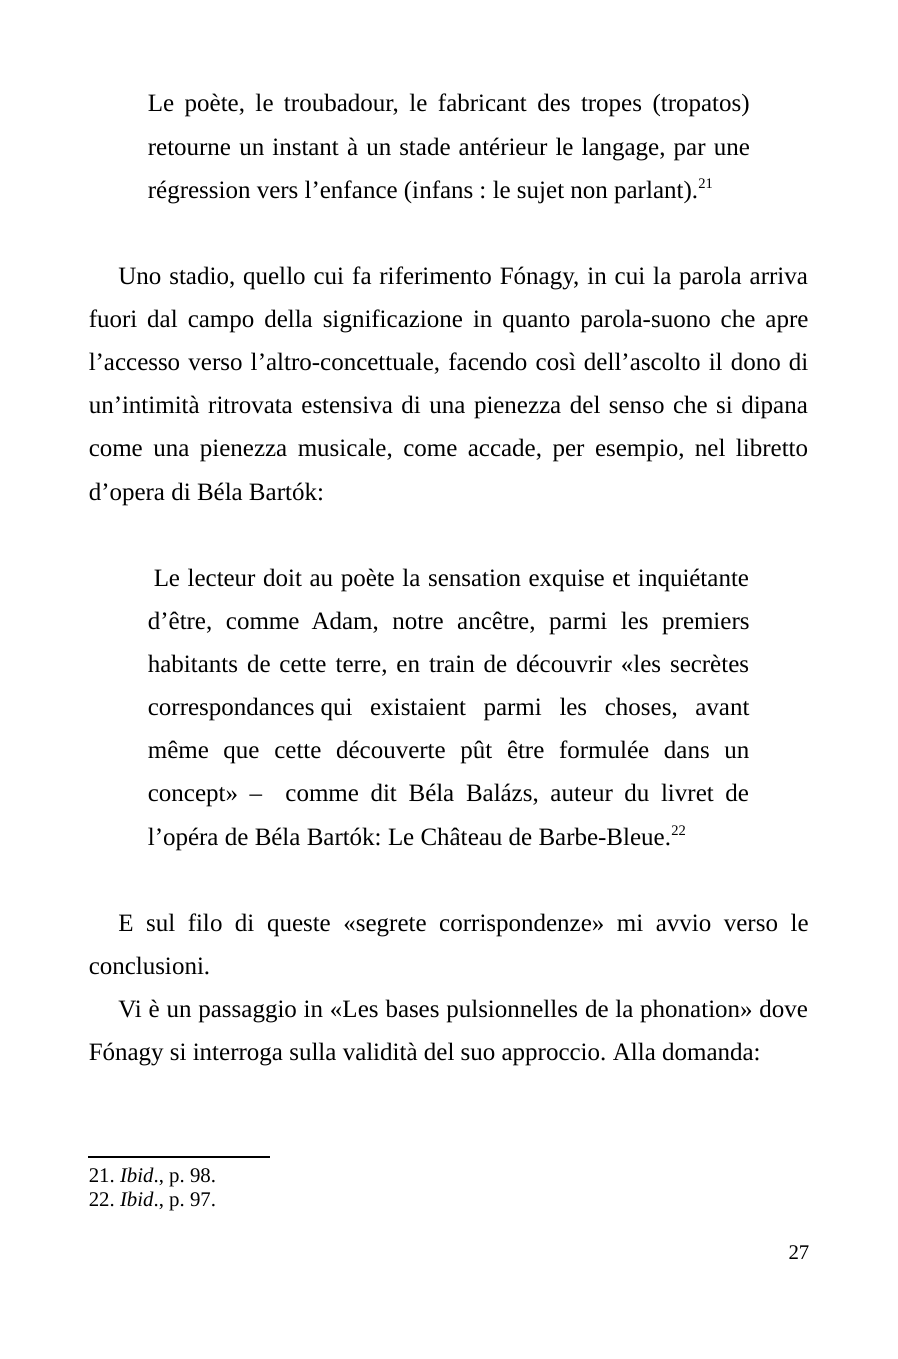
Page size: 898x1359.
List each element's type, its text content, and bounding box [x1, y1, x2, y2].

text Vi è un passaggio in «Les bases pulsionnelles de la phonation» dove Fónagy si interroga sulla validità del suo approccio. Alla domanda: [88, 994, 809, 1066]
text E sul filo di queste «segrete corrispondenze» mi avvio verso le conclusioni. [88, 908, 809, 980]
text Le lecteur doit au poète la sensation exquise et inquiétante d’être, comme Adam, notre ancêtre, parmi les premiers habitants de cette terre, en train de découvrir «les secrètes correspondances qui existaient parmi les choses, avant même que cette découverte pût être formulée dans un concept» – comme dit Béla Balázs, auteur du livret de l’opéra de Béla Bartók: Le Château de Barbe-Bleue. [148, 563, 750, 850]
text Uno stadio, quello cui fa riferimento Fónagy, in cui la parola arriva fuori dal campo della significazione in quanto parola-suono che apre l’accesso verso l’altro-concettuale, facendo così dell’ascolto il dono di un’intimità ritrovata estensiva di una pienezza del senso che si dipana come una pienezza musicale, come accade, per esempio, nel libretto d’opera di Béla Bartók: [88, 261, 809, 505]
text Ibid., p. 97. [88, 1187, 809, 1211]
text Le poète, le troubadour, le fabricant des tropes (tropatos) retourne un instant à un stade antérieur le langage, par une régression vers l’enfance (infans : le sujet non parlant). [148, 88, 750, 203]
text Ibid., p. 98. [88, 1163, 809, 1187]
